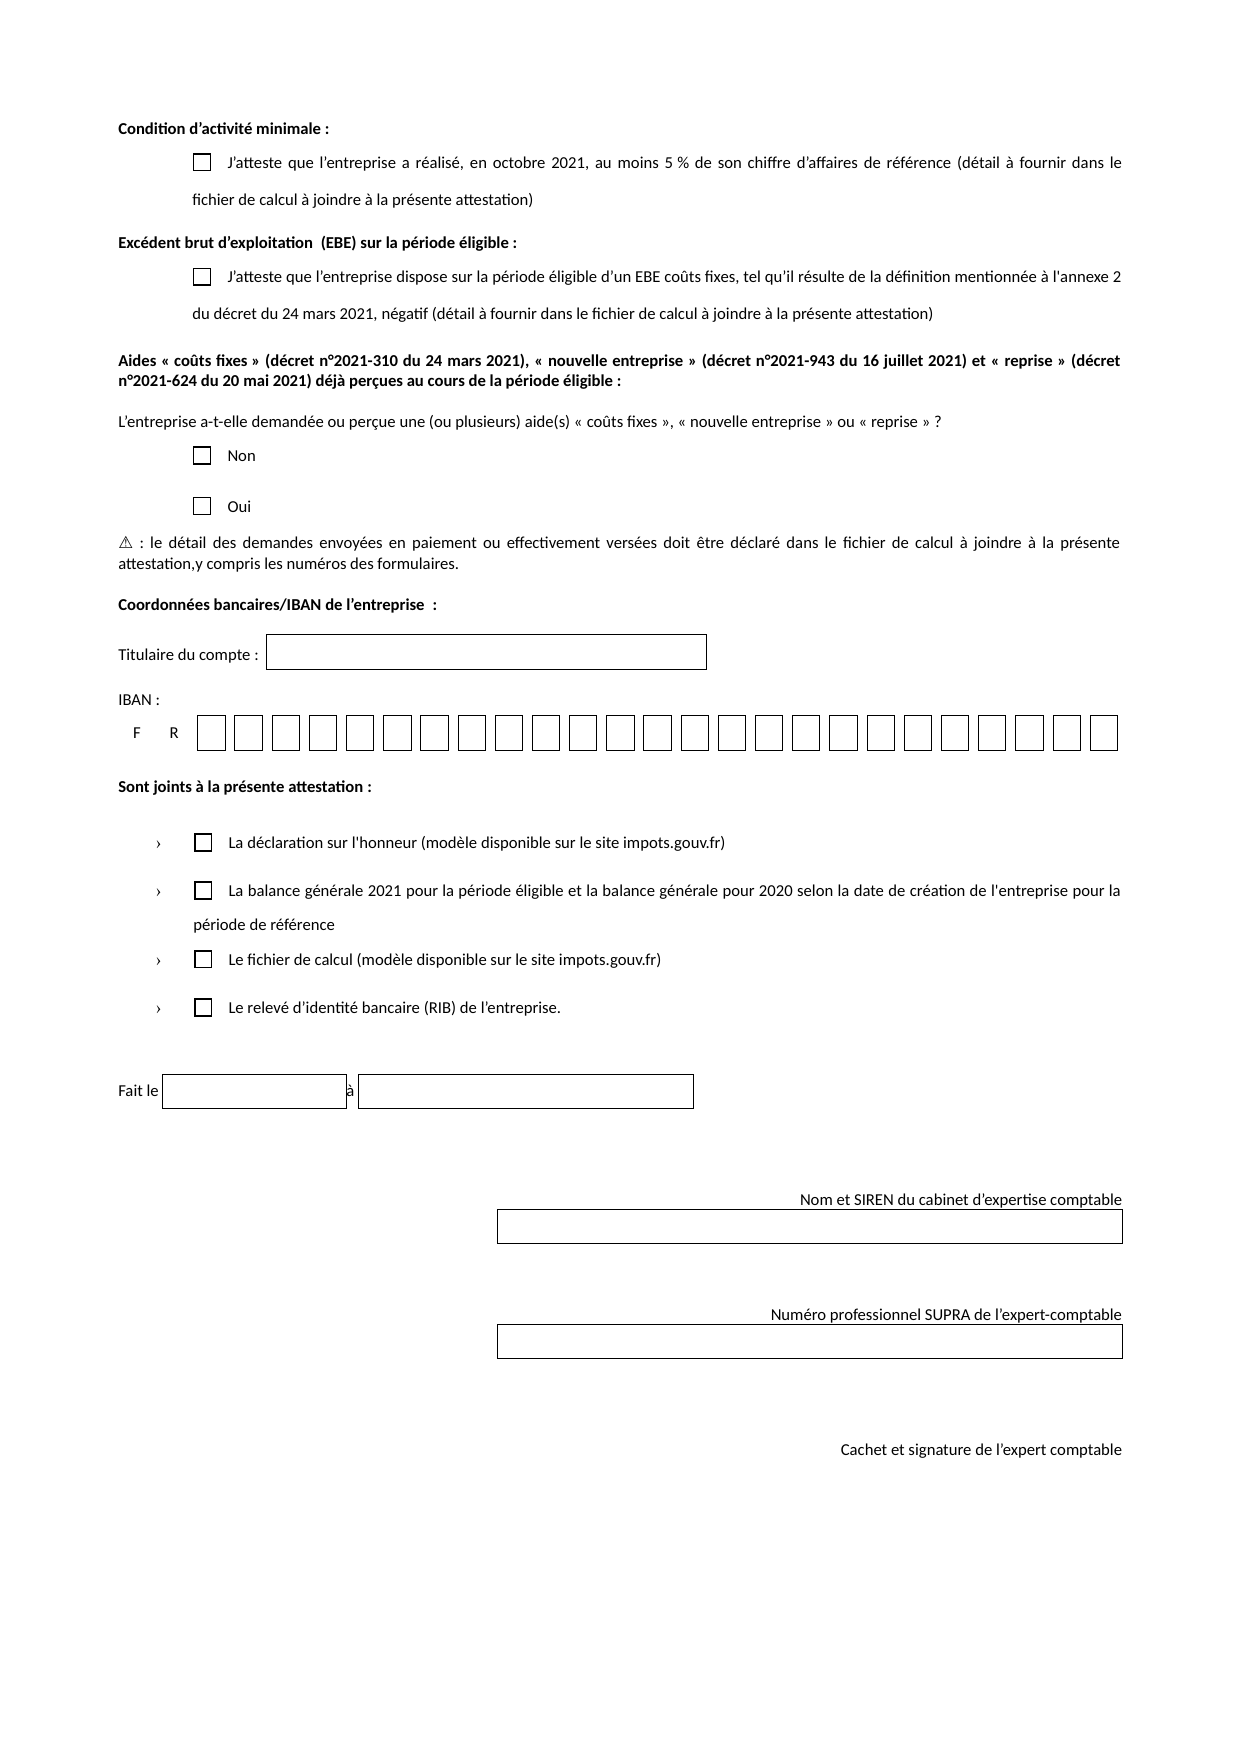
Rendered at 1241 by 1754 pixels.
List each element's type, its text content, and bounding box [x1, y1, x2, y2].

table_header [453, 710, 490, 756]
text Numéro professionnel SUPRA de l’expert-comptable [118, 1304, 1122, 1324]
text Excédent brut d’exploitation (EBE) sur la période éligible : [118, 233, 1122, 253]
text Oui [227, 482, 1122, 530]
text L’entreprise a-t-elle demandée ou perçue une (ou plusieurs) aide(s) « coûts fixes », « nouvelle entreprise » ou « reprise » ? [118, 411, 1122, 432]
table_header [676, 710, 713, 756]
list La déclaration sur l'honneur (modèle disponible sur le site impots.gouv.fr) [228, 819, 1122, 866]
text [694, 1074, 1122, 1108]
table_header [862, 710, 899, 756]
table_header [230, 710, 267, 756]
table_header [564, 710, 601, 756]
text Non [227, 432, 1122, 479]
text Aides « coûts fixes » (décret n°2021-310 du 24 mars 2021), « nouvelle entreprise » (décret n°2021-943 du 16 juillet 2021) et « reprise » (décret n°2021-624 du 20 mai 2021) déjà perçues au cours de la période éligible : [118, 350, 1122, 391]
text J’atteste que l’entreprise a réalisé, en octobre 2021, au moins 5 % de son chiffre d’affaires de référence (détail à fournir dans le fichier de calcul à joindre à la présente attestation) [192, 138, 1122, 209]
text à [347, 1074, 358, 1108]
table_header [1085, 710, 1122, 756]
list Le fichier de calcul (modèle disponible sur le site impots.gouv.fr) [156, 935, 193, 983]
text Cachet et signature de l’expert comptable [118, 1439, 1122, 1460]
table_header [750, 710, 787, 756]
text Coordonnées bancaires/IBAN de l’entreprise : [118, 594, 1122, 614]
table_header [416, 710, 453, 756]
table_header [304, 710, 341, 756]
table_header [713, 710, 750, 756]
text J’atteste que l’entreprise dispose sur la période éligible d’un EBE coûts fixes, tel qu’il résulte de la définition mentionnée à l'annexe 2 du décret du 24 mars 2021, négatif (détail à fournir dans le fichier de calcul à joindre à la présente attestation) [192, 253, 1122, 324]
text [707, 634, 1122, 669]
table_header R [155, 710, 192, 756]
table_header [936, 710, 973, 756]
table_header [379, 710, 416, 756]
table_header [490, 710, 527, 756]
list Le fichier de calcul (modèle disponible sur le site impots.gouv.fr) [228, 935, 1122, 983]
table_header [973, 710, 1011, 756]
table_header [193, 710, 229, 756]
table_header [601, 710, 639, 756]
text Fait le [118, 1074, 162, 1108]
list Le relevé d’identité bancaire (RIB) de l’entreprise. [156, 984, 193, 1031]
text Titulaire du compte : [118, 634, 266, 669]
list Le relevé d’identité bancaire (RIB) de l’entreprise. [228, 984, 1122, 1031]
table_header [639, 710, 676, 756]
table_header [787, 710, 824, 756]
table_header [341, 710, 378, 756]
table_header [1048, 710, 1085, 756]
text Nom et SIREN du cabinet d’expertise comptable [118, 1189, 1122, 1209]
list La balance générale 2021 pour la période éligible et la balance générale pour 2020 selon la date de création de l'entreprise pour la période de référence [156, 867, 1122, 935]
text ⚠ : le détail des demandes envoyées en paiement ou effectivement versées doit être déclaré dans le fichier de calcul à joindre à la présente attestation,y compris les numéros des formulaires. [118, 533, 1122, 573]
table_header F [118, 710, 155, 756]
list La déclaration sur l'honneur (modèle disponible sur le site impots.gouv.fr) [156, 819, 193, 866]
table_header [825, 710, 862, 756]
text IBAN : [118, 689, 1122, 709]
table_header [267, 710, 304, 756]
text Condition d’activité minimale : [118, 118, 1122, 138]
table_header [1011, 710, 1048, 756]
table_header [899, 710, 936, 756]
text Sont joints à la présente attestation : [118, 777, 1122, 797]
table_header [527, 710, 564, 756]
